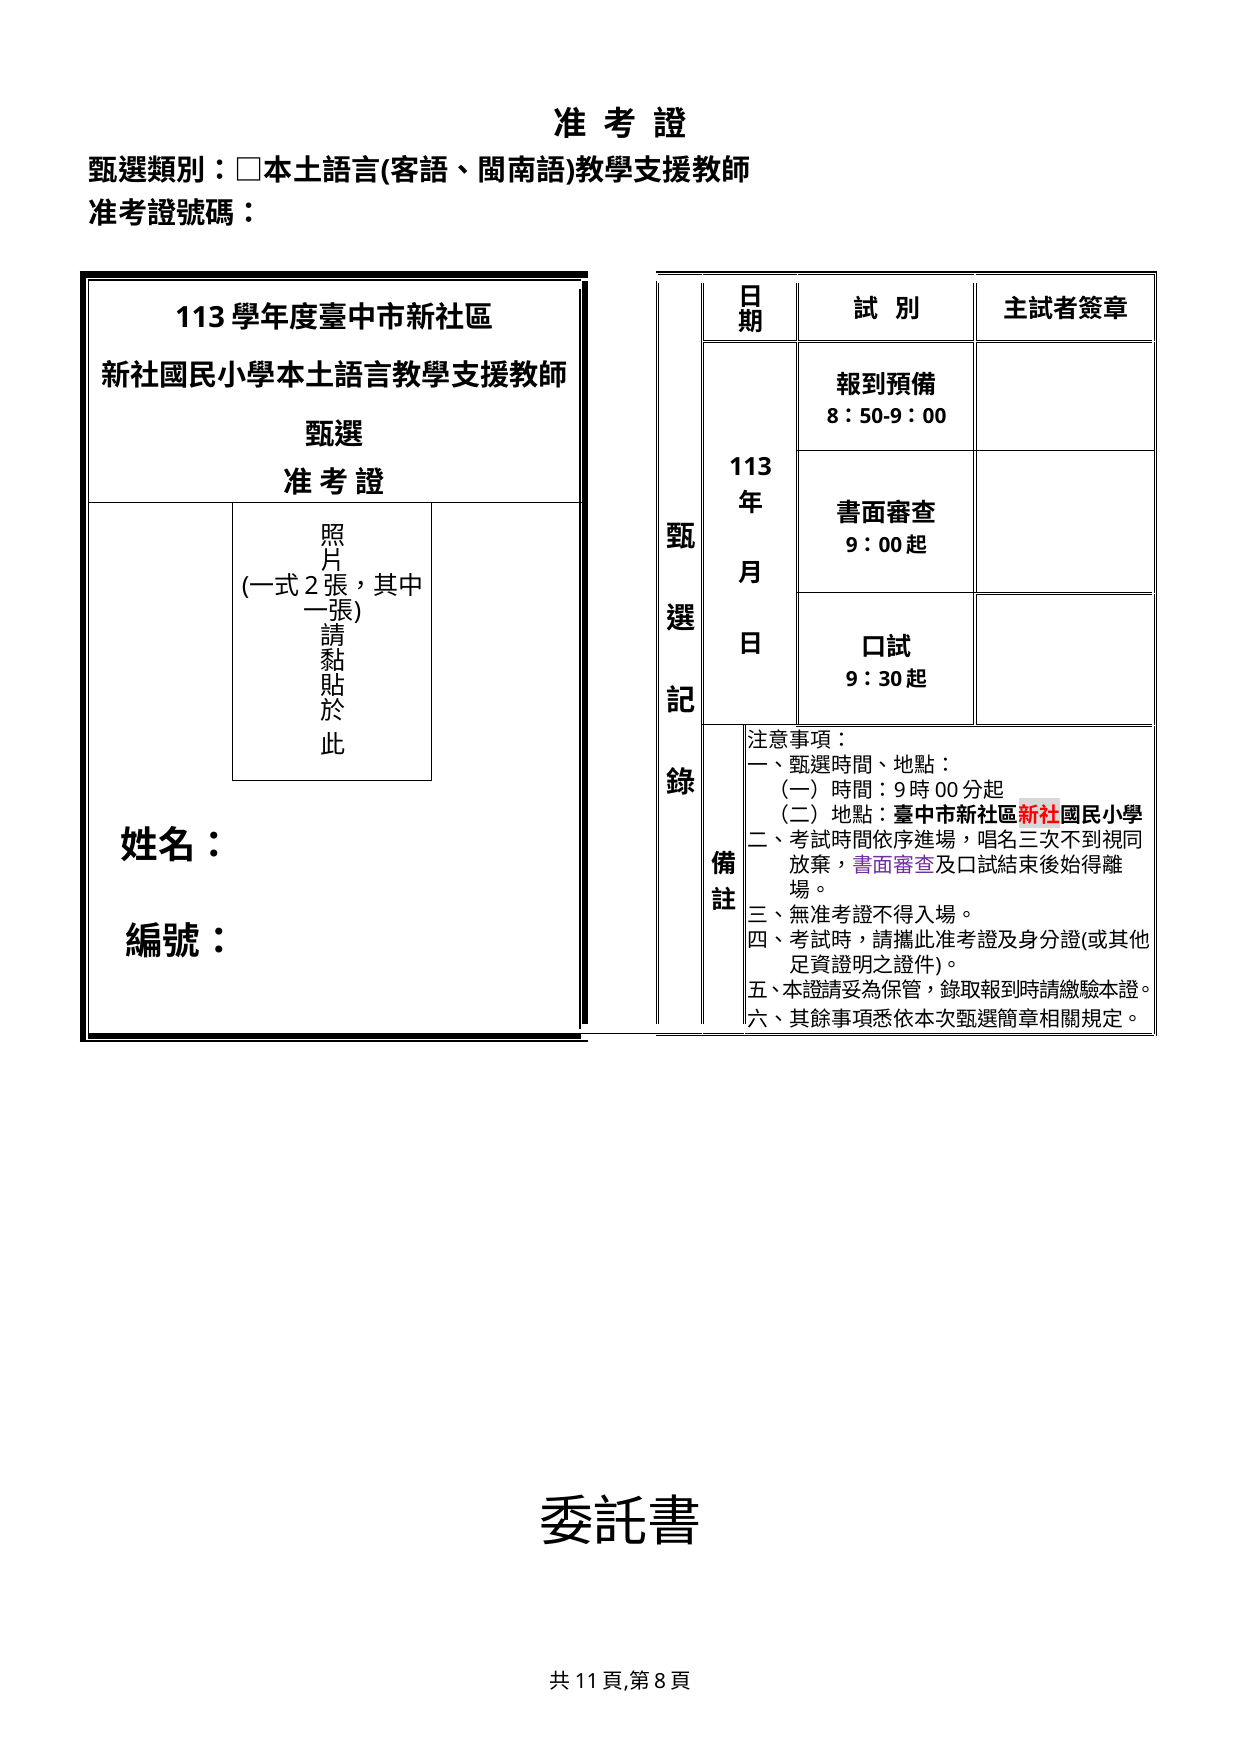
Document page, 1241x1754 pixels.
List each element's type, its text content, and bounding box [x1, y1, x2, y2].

text 准考證號碼： [89, 189, 1152, 232]
text 委託書 [89, 1478, 1152, 1556]
text 准 考 證 [89, 89, 1152, 147]
table_header 甄 選 記 錄 [658, 273, 703, 1032]
table_cell 照 片 (一式2張，其中一張) 請 黏 貼 於 此 [233, 503, 431, 780]
table_cell [977, 340, 1154, 450]
table_cell 口試 9：30起 [799, 593, 973, 724]
table_cell [89, 503, 232, 780]
table_cell 書面審查 9：00起 [799, 451, 973, 592]
table_cell 113 年 月 日 [704, 343, 796, 724]
table_cell [977, 592, 1154, 724]
table_header 日 期 [703, 273, 798, 340]
table_cell 姓名： 編號： [89, 780, 584, 1032]
text 甄選類別：□本土語言(客語、閩南語)教學支援教師 [89, 147, 1152, 189]
table_header 113學年度臺中市新社區 新社國民小學本土語言教學支援教師甄選 准 考 證 [86, 278, 584, 502]
table_cell [977, 451, 1154, 592]
table_cell 注意事項： 一、甄選時間、地點： （一）時間：9時00分起 （二）地點：臺中市新社區新社國民小學 二、考試時間依序進場，唱名三次不到視同放棄，書面審查及口試結束後始得離場。 三、無准考證不得入場。 四、考試時，請攜此准考證及身分證(或其他足資證明之證件)。 五、本證請妥為保管，錄取報到時請繳驗本證。 六、其餘事項悉依本次甄選簡章相關規定。 [745, 724, 1156, 1032]
table_cell [432, 503, 579, 780]
table_header 主試者簽章 [975, 275, 1154, 340]
table_header [584, 271, 658, 1032]
table_header 試 別 [798, 273, 975, 340]
table_cell 報到預備 8：50-9：00 [799, 343, 973, 450]
table_cell 備 註 [703, 725, 745, 1032]
